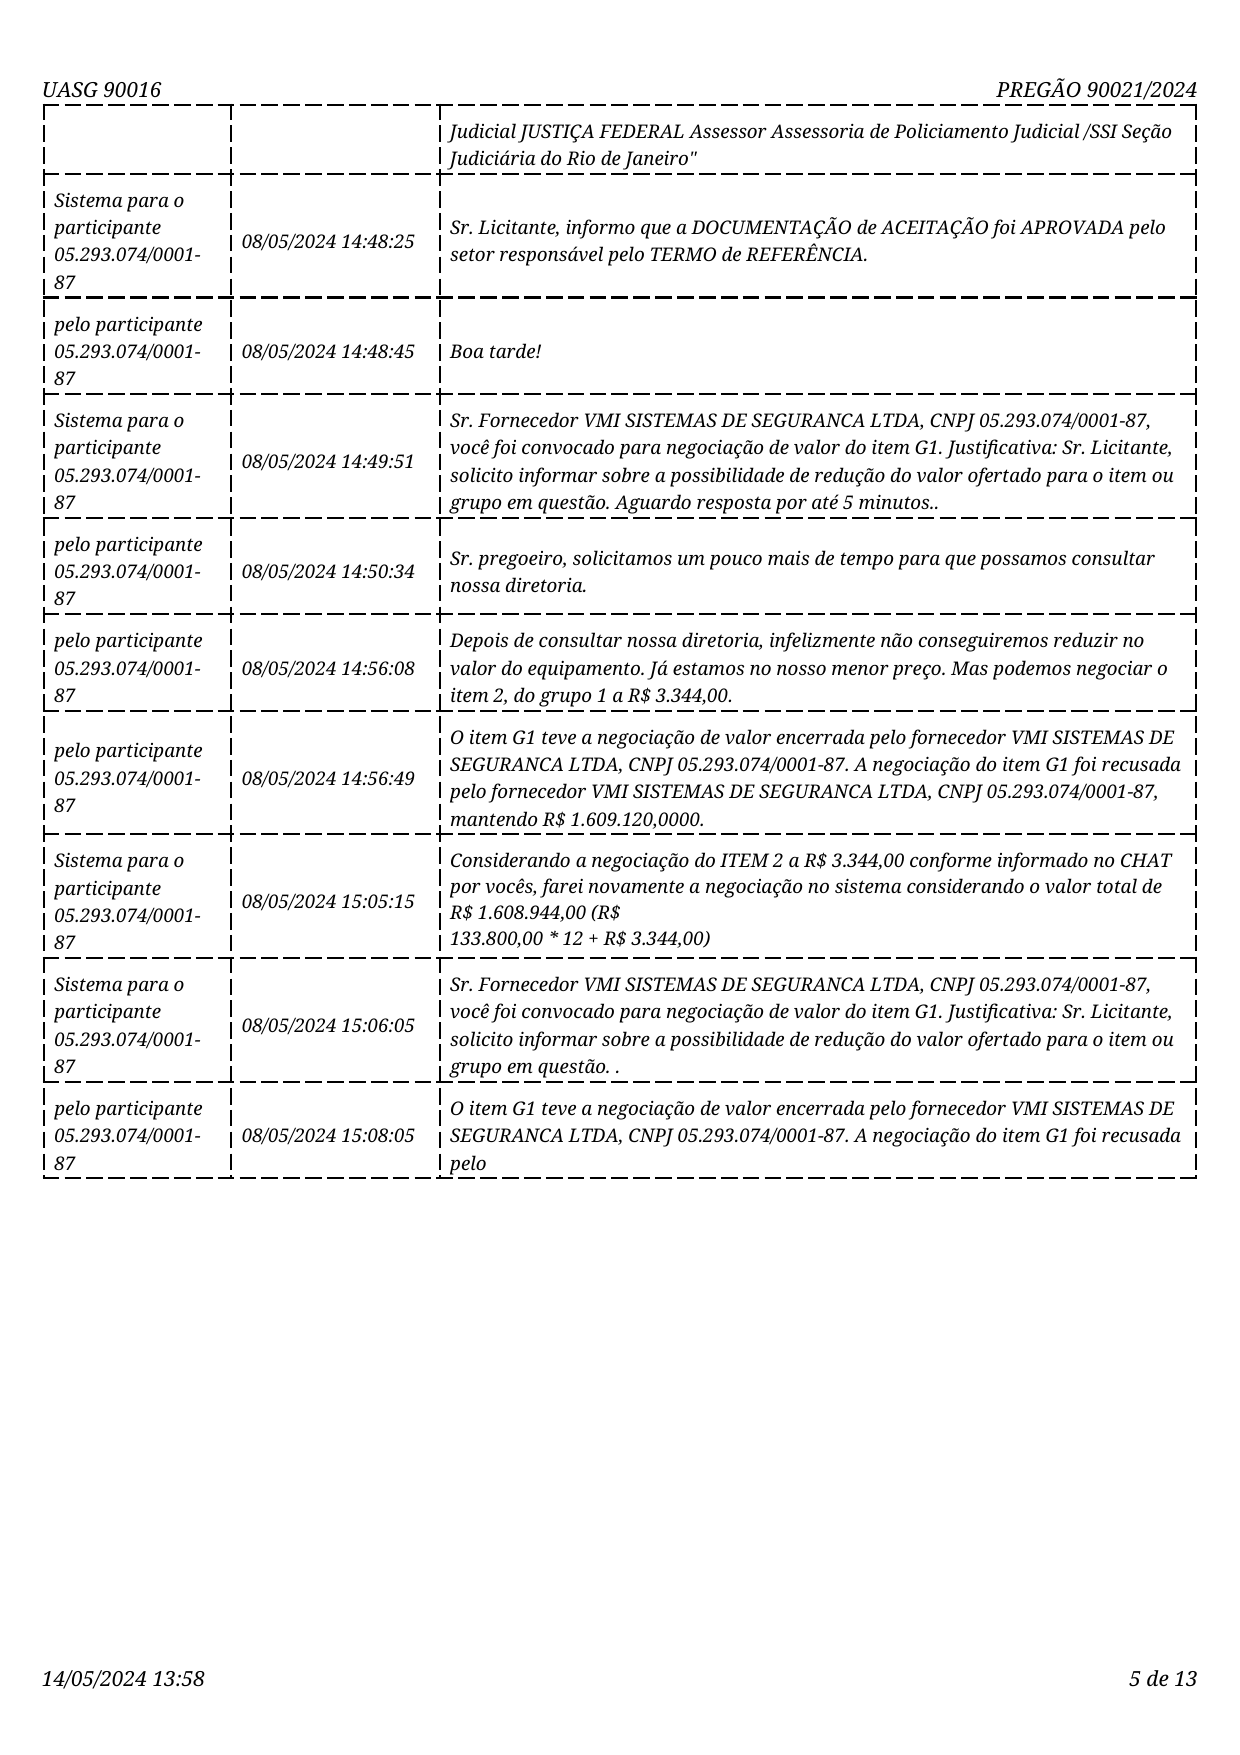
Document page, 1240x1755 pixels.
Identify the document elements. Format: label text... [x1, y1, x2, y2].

table_cell pelo participante 05.293.074/0001-87 [44, 613, 231, 709]
table_cell Sr. Licitante, informo que a DOCUMENTAÇÃO de ACEITAÇÃO foi APROVADA pelo setor responsável pelo TERMO de REFERÊNCIA. [440, 173, 1196, 296]
table_cell Considerando a negociação do ITEM 2 a R$ 3.344,00 conforme informado no CHAT por vocês, farei novamente a negociação no sistema considerando o valor total de R$ 1.608.944,00 (R$ 133.800,00 * 12 + R$ 3.344,00) [440, 833, 1196, 957]
table_cell 08/05/2024 14:56:08 [231, 613, 439, 709]
table_cell Sistema para o participante 05.293.074/0001-87 [44, 957, 231, 1081]
table_cell 08/05/2024 14:49:51 [231, 393, 439, 517]
table_cell 08/05/2024 14:48:25 [231, 173, 439, 296]
table_cell Sr. Fornecedor VMI SISTEMAS DE SEGURANCA LTDA, CNPJ 05.293.074/0001-87, você foi convocado para negociação de valor do item G1. Justificativa: Sr. Licitante, solicito informar sobre a possibilidade de redução do valor ofertado para o item ou grupo em questão. . [440, 957, 1196, 1081]
table_cell Sistema para o participante 05.293.074/0001-87 [44, 393, 231, 517]
table_cell Judicial JUSTIÇA FEDERAL Assessor Assessoria de Policiamento Judicial /SSI Seção Judiciária do Rio de Janeiro" [440, 104, 1196, 173]
table_cell O item G1 teve a negociação de valor encerrada pelo fornecedor VMI SISTEMAS DE SEGURANCA LTDA, CNPJ 05.293.074/0001-87. A negociação do item G1 foi recusada pelo [440, 1081, 1196, 1177]
table_cell [44, 104, 231, 173]
table_cell [231, 104, 439, 173]
table_cell pelo participante 05.293.074/0001-87 [44, 296, 231, 393]
table_cell 08/05/2024 15:05:15 [231, 833, 439, 957]
table_cell pelo participante 05.293.074/0001-87 [44, 517, 231, 613]
table_cell Depois de consultar nossa diretoria, infelizmente não conseguiremos reduzir no valor do equipamento. Já estamos no nosso menor preço. Mas podemos negociar o item 2, do grupo 1 a R$ 3.344,00. [440, 613, 1196, 709]
table_cell 08/05/2024 14:48:45 [231, 296, 439, 393]
table_cell O item G1 teve a negociação de valor encerrada pelo fornecedor VMI SISTEMAS DE SEGURANCA LTDA, CNPJ 05.293.074/0001-87. A negociação do item G1 foi recusada pelo fornecedor VMI SISTEMAS DE SEGURANCA LTDA, CNPJ 05.293.074/0001-87, mantendo R$ 1.609.120,0000. [440, 710, 1196, 833]
table_cell 08/05/2024 15:06:05 [231, 957, 439, 1081]
table_cell 08/05/2024 15:08:05 [231, 1081, 439, 1177]
table_cell Sr. pregoeiro, solicitamos um pouco mais de tempo para que possamos consultar nossa diretoria. [440, 517, 1196, 613]
table_cell 08/05/2024 14:56:49 [231, 710, 439, 833]
table_cell pelo participante 05.293.074/0001-87 [44, 710, 231, 833]
table_cell Boa tarde! [440, 296, 1196, 393]
table_cell pelo participante 05.293.074/0001-87 [44, 1081, 231, 1177]
table_cell 08/05/2024 14:50:34 [231, 517, 439, 613]
table_cell Sr. Fornecedor VMI SISTEMAS DE SEGURANCA LTDA, CNPJ 05.293.074/0001-87, você foi convocado para negociação de valor do item G1. Justificativa: Sr. Licitante, solicito informar sobre a possibilidade de redução do valor ofertado para o item ou grupo em questão. Aguardo resposta por até 5 minutos.. [440, 393, 1196, 517]
table_cell Sistema para o participante 05.293.074/0001-87 [44, 173, 231, 296]
table_cell Sistema para o participante 05.293.074/0001-87 [44, 833, 231, 957]
